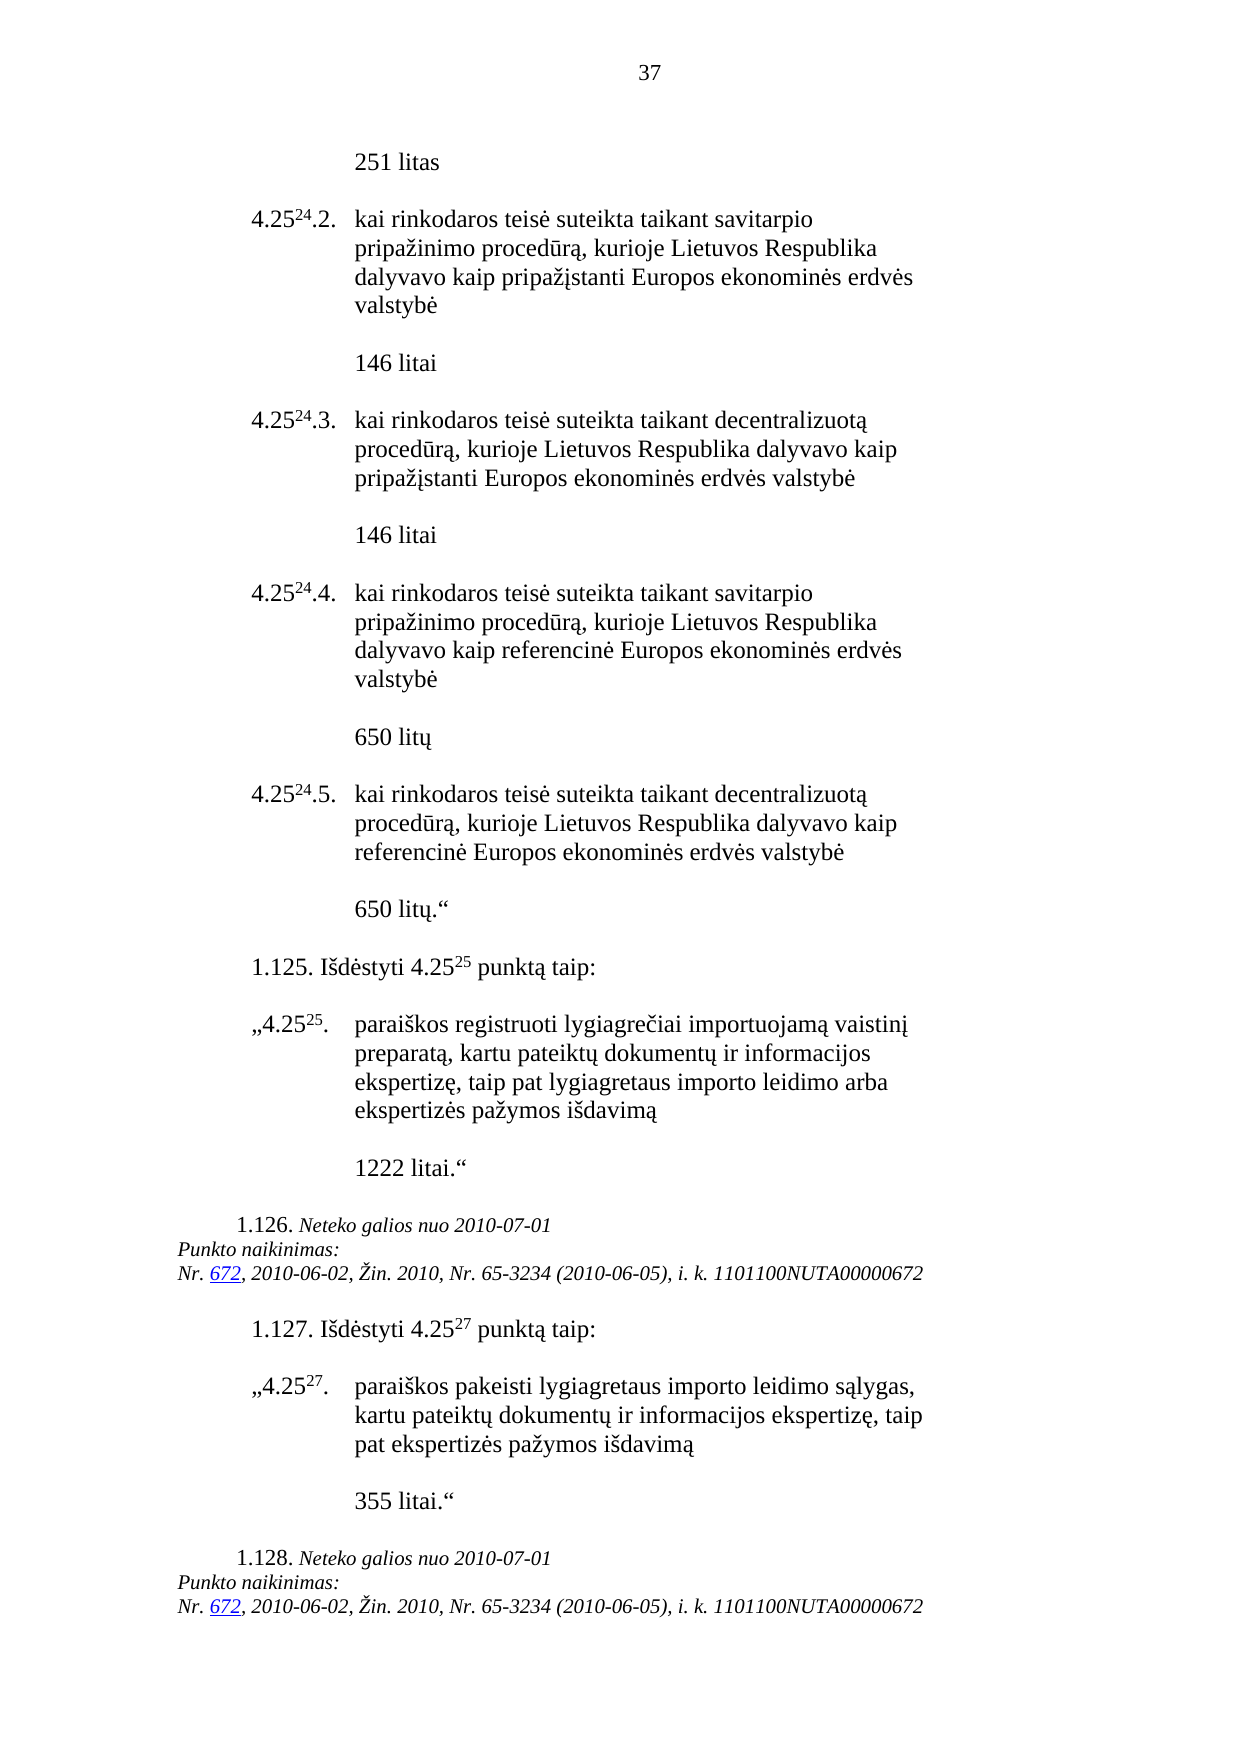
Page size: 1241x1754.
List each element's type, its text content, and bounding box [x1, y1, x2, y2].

text Nr. 672, 2010-06-02, Žin. 2010, Nr. 65-3234 (2010-06-05), i. k. 1101100NUTA00000672 [177, 1594, 1122, 1618]
text 4.2524.2. kai rinkodaros teisė suteikta taikant savitarpio pripažinimo procedūrą, kurioje Lietuvos Respublika dalyvavo kaip pripažįstanti Europos ekonominės erdvės valstybė 146 litai [251, 204, 924, 377]
text Punkto naikinimas: [177, 1237, 1122, 1261]
text 1.126. Neteko galios nuo 2010-07-01 [177, 1211, 1122, 1237]
text 1.125. Išdėstyti 4.2525 punktą taip: [251, 952, 924, 981]
text 4.2524.4. kai rinkodaros teisė suteikta taikant savitarpio pripažinimo procedūrą, kurioje Lietuvos Respublika dalyvavo kaip referencinė Europos ekonominės erdvės valstybė 650 litų [251, 578, 924, 751]
text 1.127. Išdėstyti 4.2527 punktą taip: [251, 1314, 924, 1343]
text 251 litas [251, 118, 924, 176]
text Punkto naikinimas: [177, 1570, 1122, 1594]
text 4.2524.3. kai rinkodaros teisė suteikta taikant decentralizuotą procedūrą, kurioje Lietuvos Respublika dalyvavo kaip pripažįstanti Europos ekonominės erdvės valstybė 146 litai [251, 406, 924, 549]
text „4.2525. paraiškos registruoti lygiagrečiai importuojamą vaistinį preparatą, kartu pateiktų dokumentų ir informacijos ekspertizę, taip pat lygiagretaus importo leidimo arba ekspertizės pažymos išdavimą 1222 litai.“ [251, 1009, 924, 1182]
text 1.128. Neteko galios nuo 2010-07-01 [177, 1544, 1122, 1570]
text 4.2524.5. kai rinkodaros teisė suteikta taikant decentralizuotą procedūrą, kurioje Lietuvos Respublika dalyvavo kaip referencinė Europos ekonominės erdvės valstybė 650 litų.“ [251, 779, 924, 923]
text Nr. 672, 2010-06-02, Žin. 2010, Nr. 65-3234 (2010-06-05), i. k. 1101100NUTA00000672 [177, 1261, 1122, 1285]
text „4.2527. paraiškos pakeisti lygiagretaus importo leidimo sąlygas, kartu pateiktų dokumentų ir informacijos ekspertizę, taip pat ekspertizės pažymos išdavimą 355 litai.“ [251, 1371, 924, 1515]
